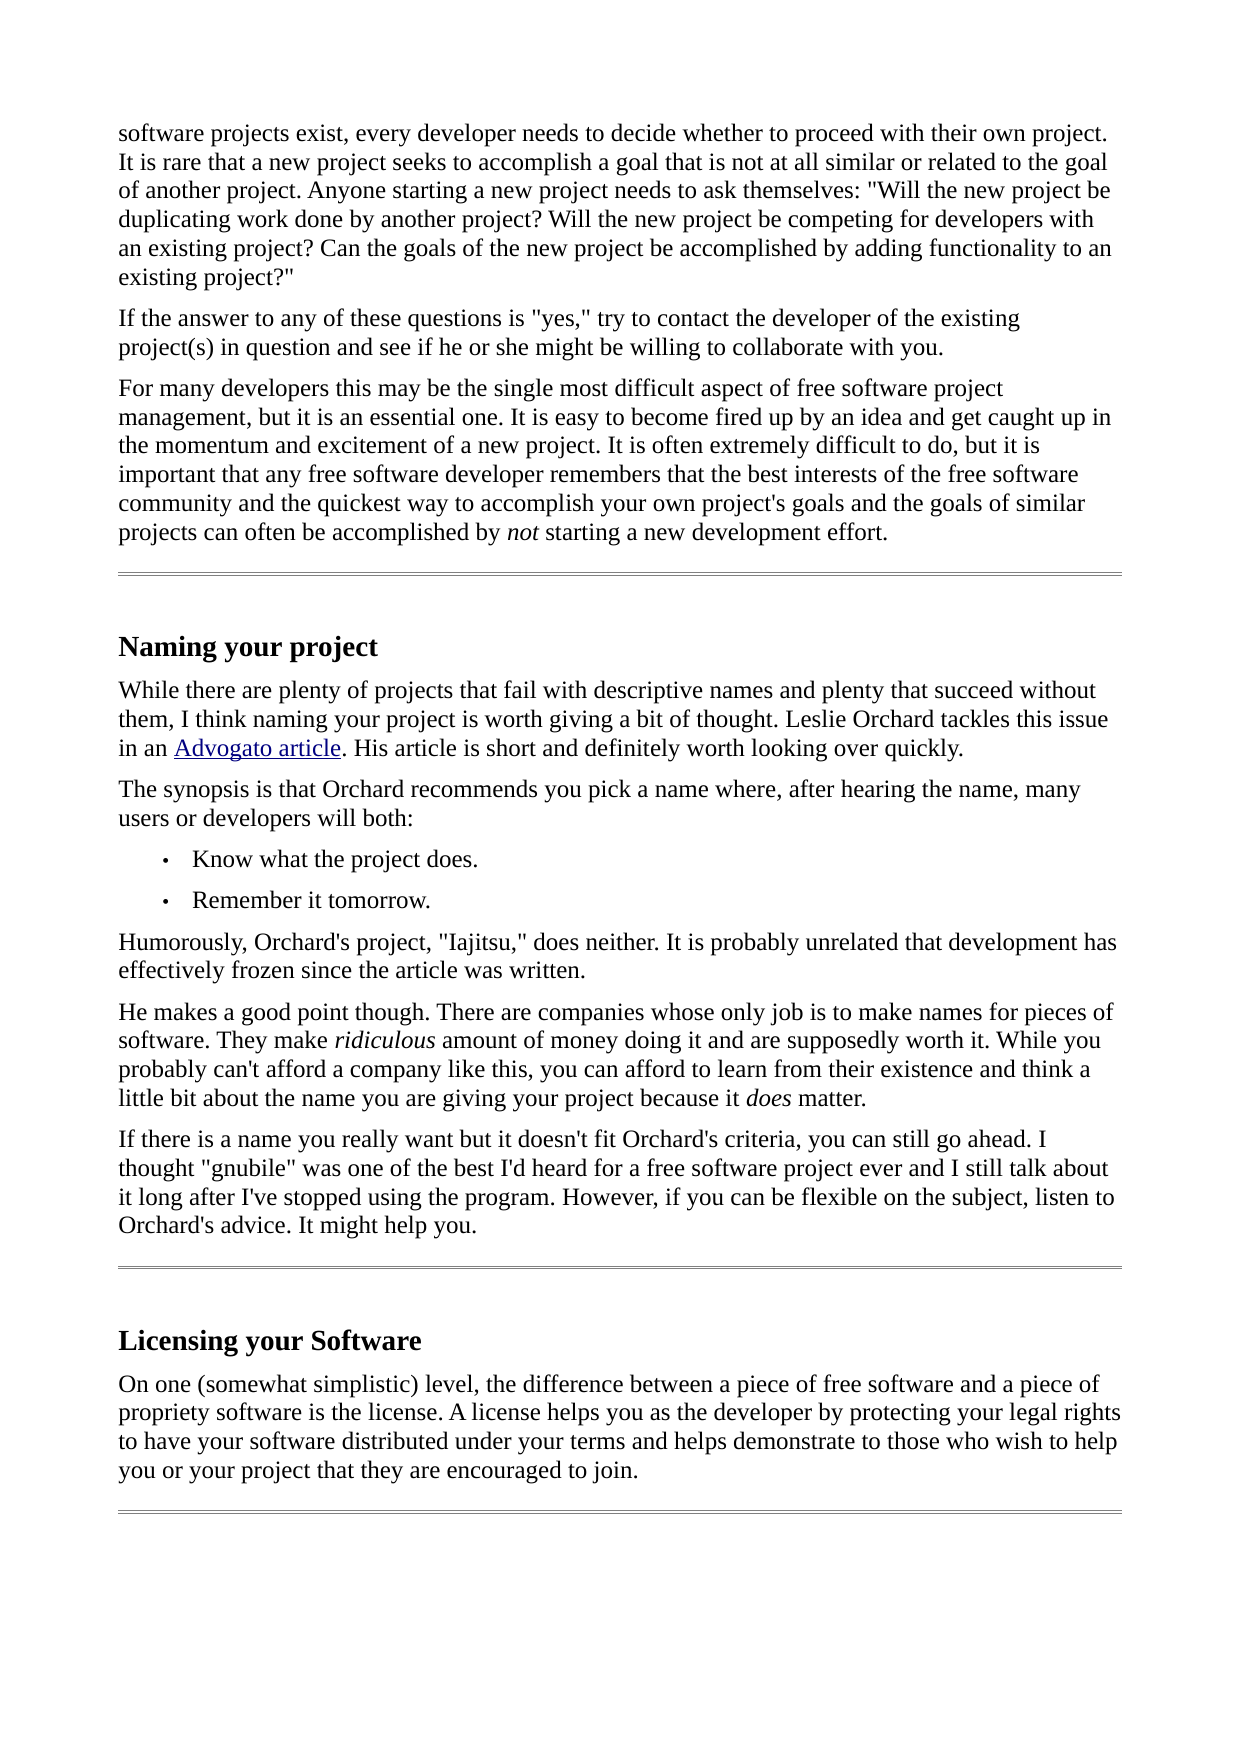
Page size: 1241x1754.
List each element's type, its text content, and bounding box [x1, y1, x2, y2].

text For many developers this may be the single most difficult aspect of free software project management, but it is an essential one. It is easy to become fired up by an idea and get caught up in the momentum and excitement of a new project. It is often extremely difficult to do, but it is important that any free software developer remembers that the best interests of the free software community and the quickest way to accomplish your own project's goals and the goals of similar projects can often be accomplished by not starting a new development effort. [118, 373, 1122, 546]
subtitle Licensing your Software [118, 1323, 1122, 1356]
text The synopsis is that Orchard recommends you pick a name where, after hearing the name, many users or developers will both: [118, 774, 1122, 832]
text If there is a name you really want but it doesn't fit Orchard's criteria, you can still go ahead. I thought "gnubile" was one of the best I'd heard for a free software project ever and I still talk about it long after I've stopped using the program. However, if you can be flexible on the subject, listen to Orchard's advice. It might help you. [118, 1124, 1122, 1239]
text If the answer to any of these questions is "yes," try to contact the developer of the existing project(s) in question and see if he or she might be willing to collaborate with you. [118, 303, 1122, 361]
list Remember it tomorrow. [162, 885, 1122, 914]
text He makes a good point though. There are companies whose only job is to make names for pieces of software. They make ridiculous amount of money doing it and are supposedly worth it. While you probably can't afford a company like this, you can afford to learn from their existence and think a little bit about the name you are giving your project because it does matter. [118, 997, 1122, 1112]
subtitle Naming your project [118, 629, 1122, 663]
text software projects exist, every developer needs to decide whether to proceed with their own project. It is rare that a new project seeks to accomplish a goal that is not at all similar or related to the goal of another project. Anyone starting a new project needs to ask themselves: "Will the new project be duplicating work done by another project? Will the new project be competing for developers with an existing project? Can the goals of the new project be accomplished by adding functionality to an existing project?" [118, 118, 1122, 291]
text Humorously, Orchard's project, "Iajitsu," does neither. It is probably unrelated that development has effectively frozen since the article was written. [118, 927, 1122, 984]
text While there are plenty of projects that fail with descriptive names and plenty that succeed without them, I think naming your project is worth giving a bit of thought. Leslie Orchard tackles this issue in an Advogato article. His article is short and definitely worth looking over quickly. [118, 675, 1122, 762]
list Know what the project does. [162, 844, 1122, 873]
text On one (somewhat simplistic) level, the difference between a piece of free software and a piece of propriety software is the license. A license helps you as the developer by protecting your legal rights to have your software distributed under your terms and helps demonstrate to those who wish to help you or your project that they are encouraged to join. [118, 1369, 1122, 1484]
